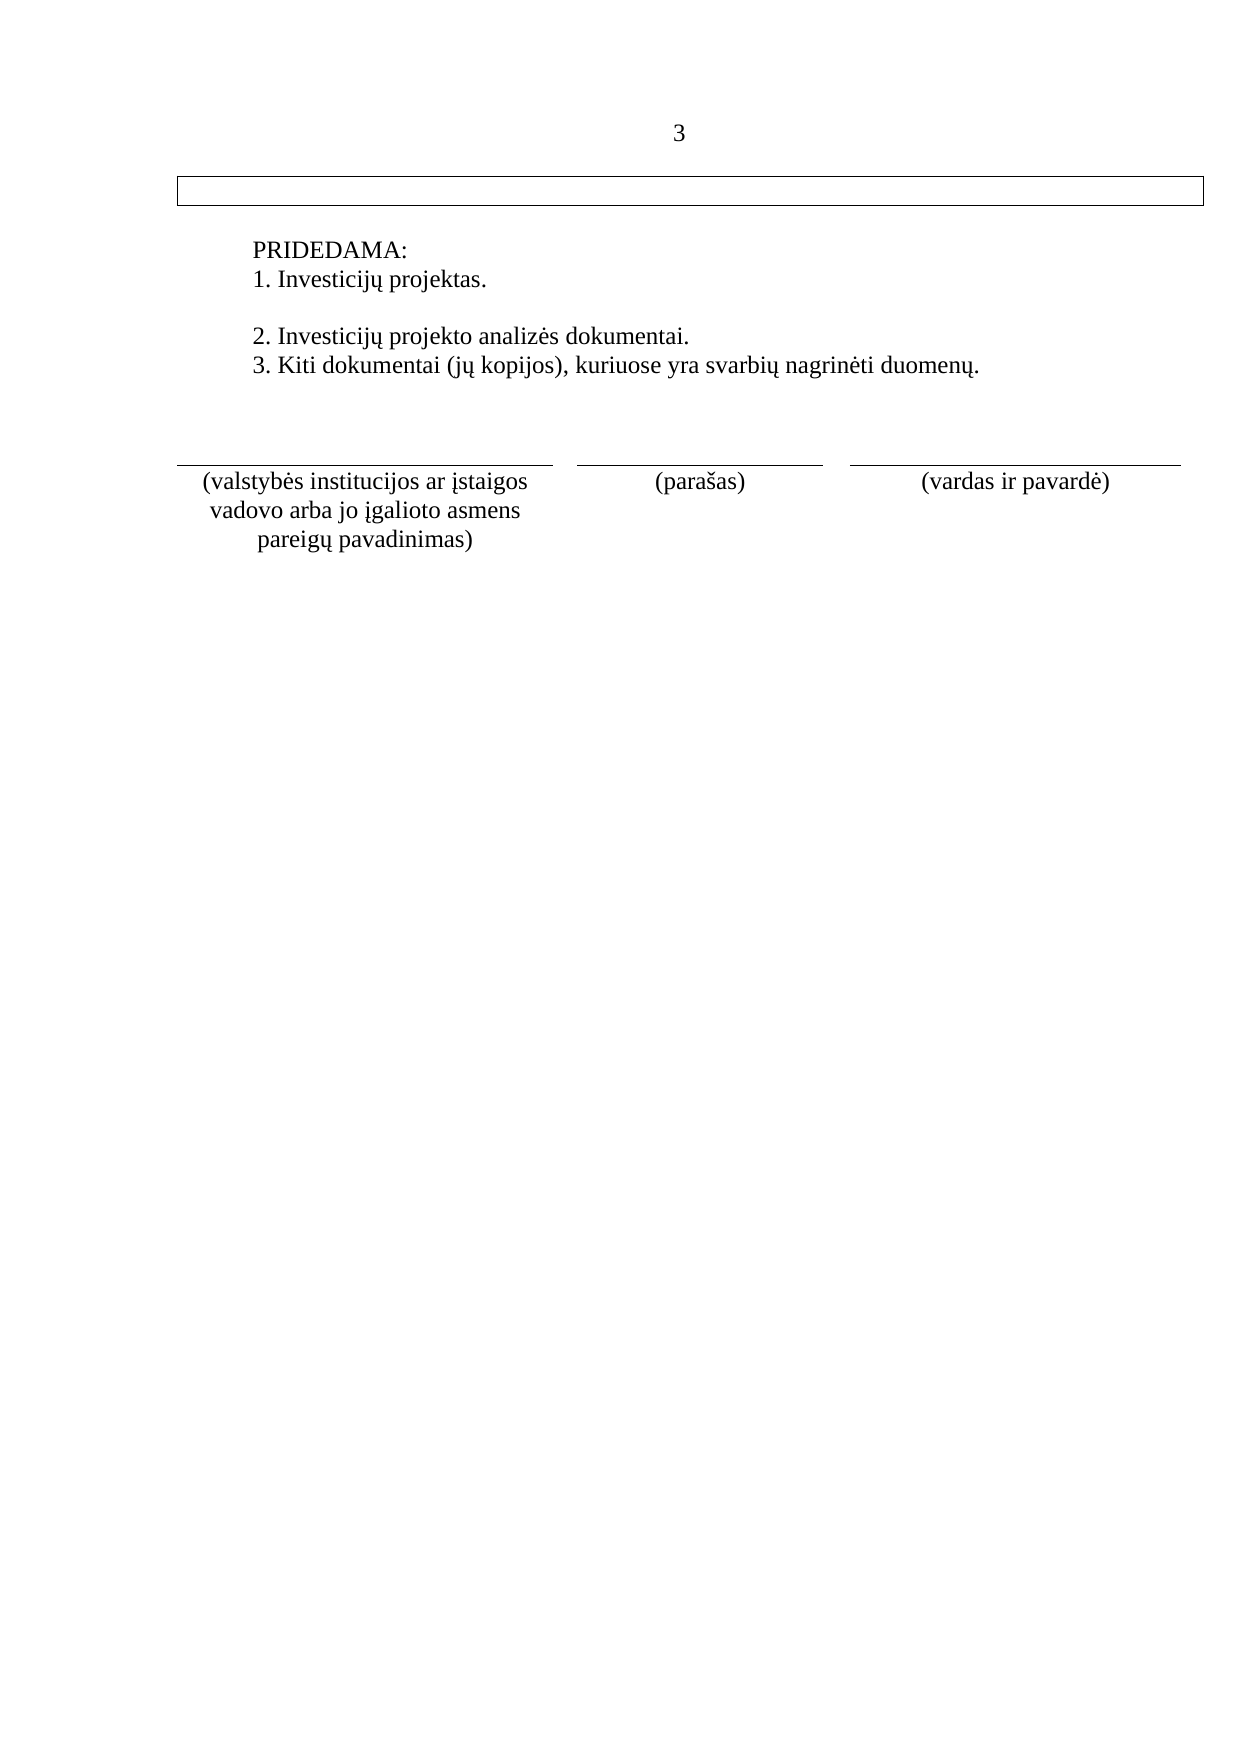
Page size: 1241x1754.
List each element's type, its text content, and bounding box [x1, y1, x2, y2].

text 3. Kiti dokumentai (jų kopijos), kuriuose yra svarbių nagrinėti duomenų. [252, 350, 1181, 379]
text 1. Investicijų projektas. [177, 264, 1181, 293]
table_header [850, 379, 1181, 465]
table_cell (vardas ir pavardė) [850, 466, 1181, 552]
text 2. Investicijų projekto analizės dokumentai. [177, 321, 1181, 350]
text PRIDEDAMA: [177, 235, 1181, 264]
table_header [178, 177, 1203, 205]
table_header [577, 379, 823, 465]
table_cell (parašas) [577, 466, 823, 552]
table_cell [823, 465, 850, 552]
table_header [823, 379, 850, 465]
table_cell (valstybės institucijos ar įstaigos vadovo arba jo įgalioto asmens pareigų pavadinimas) [177, 466, 553, 552]
table_cell [553, 465, 577, 552]
table_header [177, 379, 553, 465]
table_header [553, 379, 577, 465]
